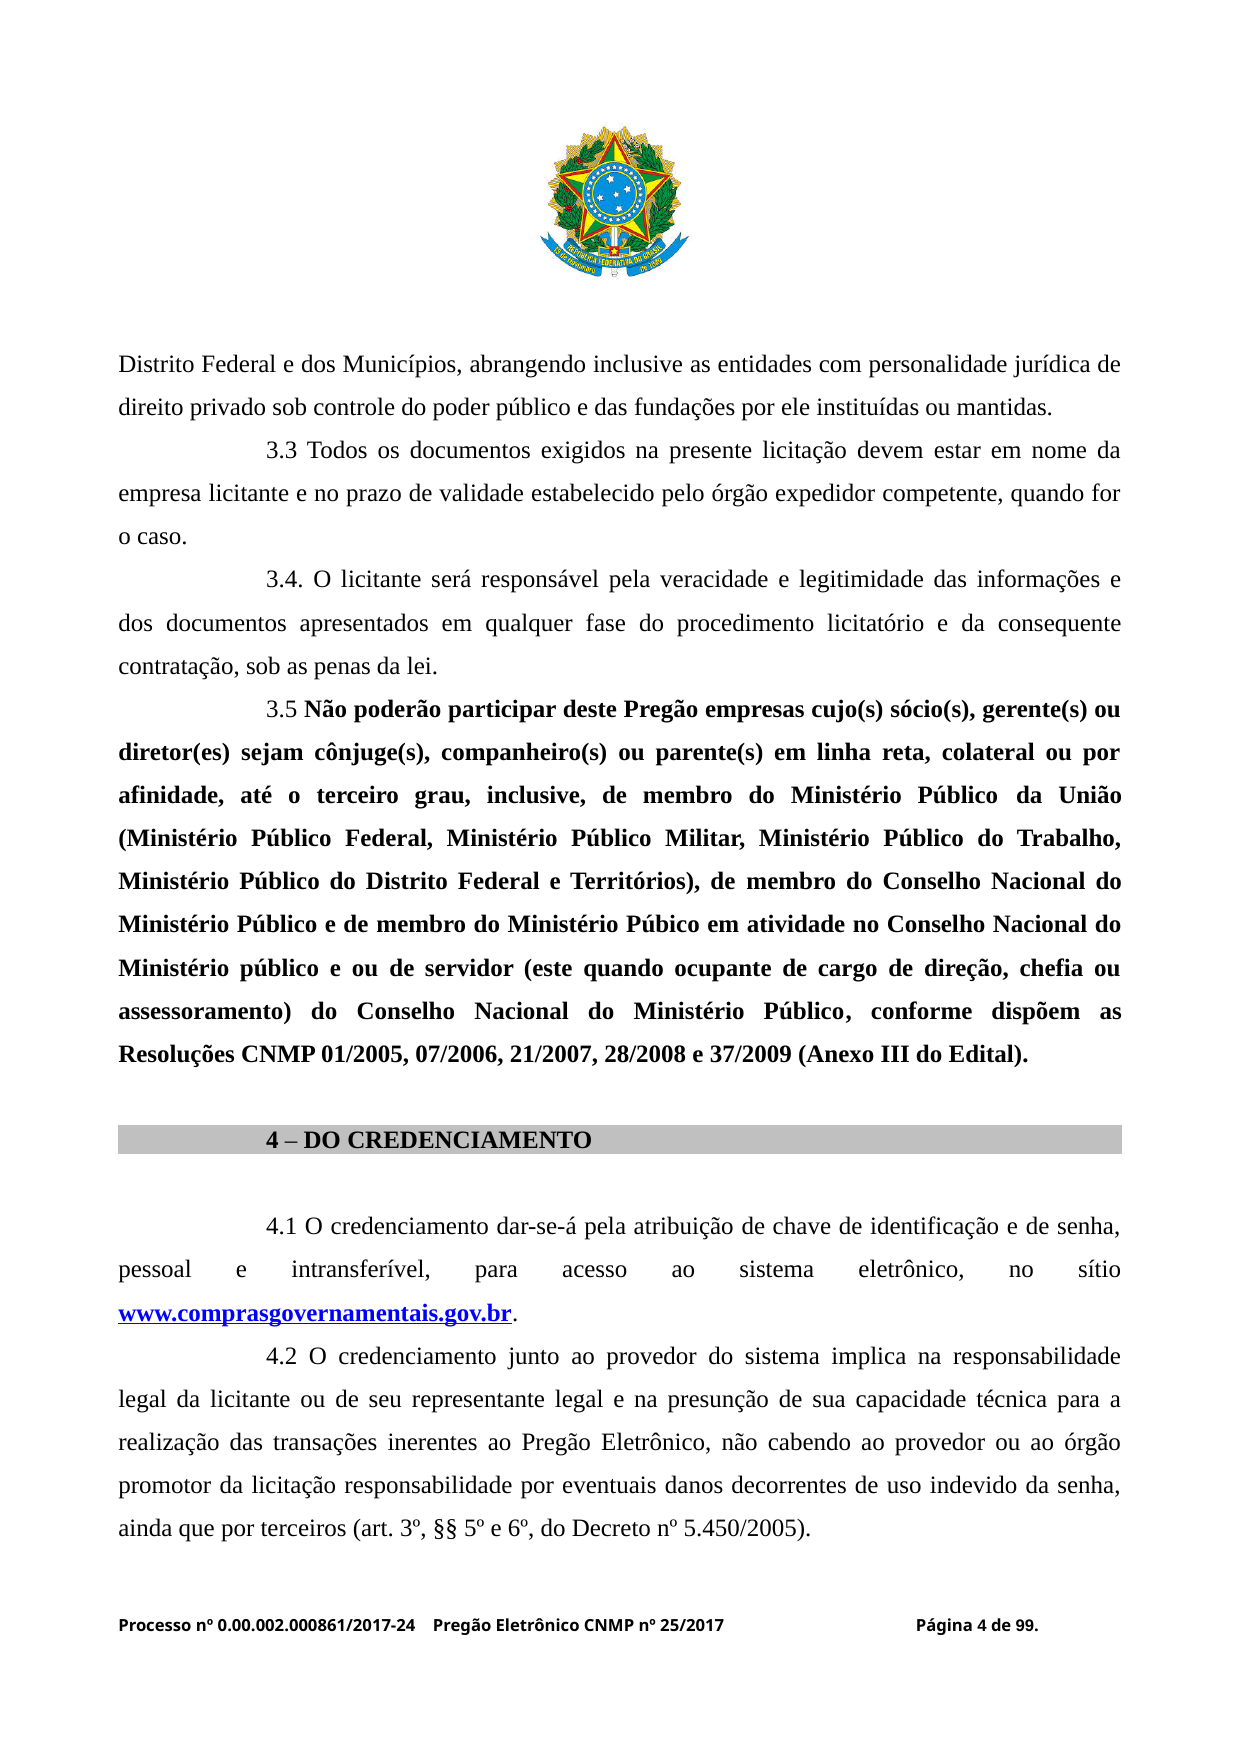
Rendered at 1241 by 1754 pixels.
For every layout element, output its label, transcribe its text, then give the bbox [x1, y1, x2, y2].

text 4.2 O credenciamento junto ao provedor do sistema implica na responsabilidade legal da licitante ou de seu representante legal e na presunção de sua capacidade técnica para a realização das transações inerentes ao Pregão Eletrônico, não cabendo ao provedor ou ao órgão promotor da licitação responsabilidade por eventuais danos decorrentes de uso indevido da senha, ainda que por terceiros (art. 3º, §§ 5º e 6º, do Decreto nº 5.450/2005). [118, 1341, 1122, 1542]
text 3.3 Todos os documentos exigidos na presente licitação devem estar em nome da empresa licitante e no prazo de validade estabelecido pelo órgão expedidor competente, quando for o caso. [118, 435, 1122, 550]
text 4.1 O credenciamento dar-se-á pela atribuição de chave de identificação e de senha, pessoal e intransferível, para acesso ao sistema eletrônico, no sítio www.comprasgovernamentais.gov.br. [118, 1211, 1122, 1326]
text Distrito Federal e dos Municípios, abrangendo inclusive as entidades com personalidade jurídica de direito privado sob controle do poder público e das fundações por ele instituídas ou mantidas. [118, 349, 1122, 421]
text 4 – DO CREDENCIAMENTO [118, 1125, 1122, 1154]
text 3.4. O licitante será responsável pela veracidade e legitimidade das informações e dos documentos apresentados em qualquer fase do procedimento licitatório e da consequente contratação, sob as penas da lei. [118, 564, 1122, 679]
text 3.5 Não poderão participar deste Pregão empresas cujo(s) sócio(s), gerente(s) ou diretor(es) sejam cônjuge(s), companheiro(s) ou parente(s) em linha reta, colateral ou por afinidade, até o terceiro grau, inclusive, de membro do Ministério Público da União (Ministério Público Federal, Ministério Público Militar, Ministério Público do Trabalho, Ministério Público do Distrito Federal e Territórios), de membro do Conselho Nacional do Ministério Público e de membro do Ministério Púbico em atividade no Conselho Nacional do Ministério público e ou de servidor (este quando ocupante de cargo de direção, chefia ou assessoramento) do Conselho Nacional do Ministério Público, conforme dispõem as Resoluções CNMP 01/2005, 07/2006, 21/2007, 28/2008 e 37/2009 (Anexo III do Edital). [118, 694, 1122, 1068]
